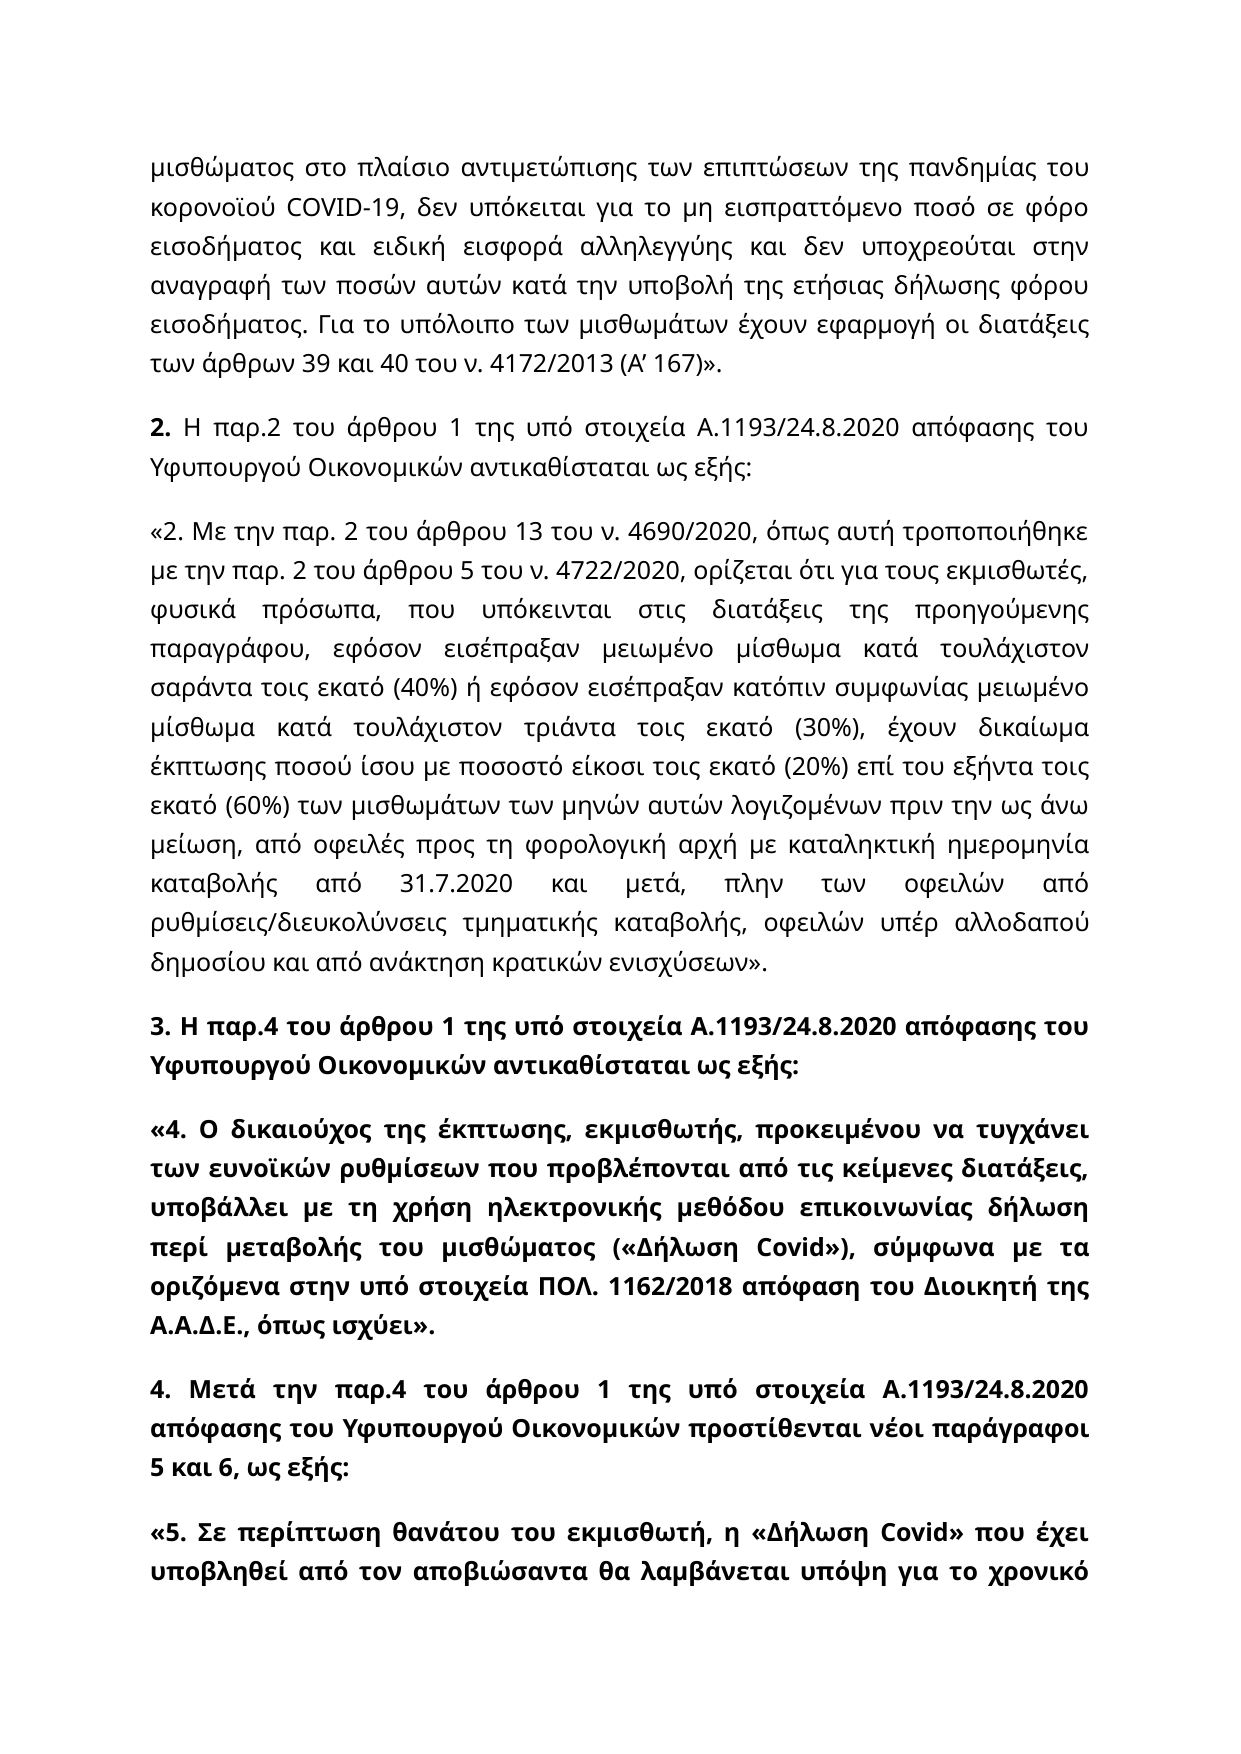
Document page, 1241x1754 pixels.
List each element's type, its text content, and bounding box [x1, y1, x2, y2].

text «5. Σε περίπτωση θανάτου του εκμισθωτή, η «Δήλωση Covid» που έχει υποβληθεί από τον αποβιώσαντα θα λαμβάνεται υπόψη για το χρονικό [150, 1514, 1090, 1587]
text 4. Μετά την παρ.4 του άρθρου 1 της υπό στοιχεία Α.1193/24.8.2020 απόφασης του Υφυπουργού Οικονομικών προστίθενται νέοι παράγραφοι 5 και 6, ως εξής: [150, 1372, 1090, 1484]
text 2. Η παρ.2 του άρθρου 1 της υπό στοιχεία Α.1193/24.8.2020 απόφασης του Υφυπουργού Οικονομικών αντικαθίσταται ως εξής: [150, 410, 1090, 483]
text 3. Η παρ.4 του άρθρου 1 της υπό στοιχεία Α.1193/24.8.2020 απόφασης του Υφυπουργού Οικονομικών αντικαθίσταται ως εξής: [150, 1008, 1090, 1082]
text «2. Με την παρ. 2 του άρθρου 13 του ν. 4690/2020, όπως αυτή τροποποιήθηκε με την παρ. 2 του άρθρου 5 του ν. 4722/2020, ορίζεται ότι για τους εκμισθωτές, φυσικά πρόσωπα, που υπόκεινται στις διατάξεις της προηγούμενης παραγράφου, εφόσον εισέπραξαν μειωμένο μίσθωμα κατά τουλάχιστον σαράντα τοις εκατό (40%) ή εφόσον εισέπραξαν κατόπιν συμφωνίας μειωμένο μίσθωμα κατά τουλάχιστον τριάντα τοις εκατό (30%), έχουν δικαίωμα έκπτωσης ποσού ίσου με ποσοστό είκοσι τοις εκατό (20%) επί του εξήντα τοις εκατό (60%) των μισθωμάτων των μηνών αυτών λογιζομένων πριν την ως άνω μείωση, από οφειλές προς τη φορολογική αρχή με καταληκτική ημερομηνία καταβολής από 31.7.2020 και μετά, πλην των οφειλών από ρυθμίσεις/διευκολύνσεις τμηματικής καταβολής, οφειλών υπέρ αλλοδαπού δημοσίου και από ανάκτηση κρατικών ενισχύσεων». [150, 513, 1090, 978]
text μισθώματος στο πλαίσιο αντιμετώπισης των επιπτώσεων της πανδημίας του κορονοϊού COVID-19, δεν υπόκειται για το μη εισπραττόμενο ποσό σε φόρο εισοδήματος και ειδική εισφορά αλληλεγγύης και δεν υποχρεούται στην αναγραφή των ποσών αυτών κατά την υποβολή της ετήσιας δήλωσης φόρου εισοδήματος. Για το υπόλοιπο των μισθωμάτων έχουν εφαρμογή οι διατάξεις των άρθρων 39 και 40 του ν. 4172/2013 (Α’ 167)». [150, 150, 1090, 380]
text «4. Ο δικαιούχος της έκπτωσης, εκμισθωτής, προκειμένου να τυγχάνει των ευνοϊκών ρυθμίσεων που προβλέπονται από τις κείμενες διατάξεις, υποβάλλει με τη χρήση ηλεκτρονικής μεθόδου επικοινωνίας δήλωση περί μεταβολής του μισθώματος («Δήλωση Covid»), σύμφωνα με τα οριζόμενα στην υπό στοιχεία ΠΟΛ. 1162/2018 απόφαση του Διοικητή της Α.Α.Δ.Ε., όπως ισχύει». [150, 1112, 1090, 1342]
